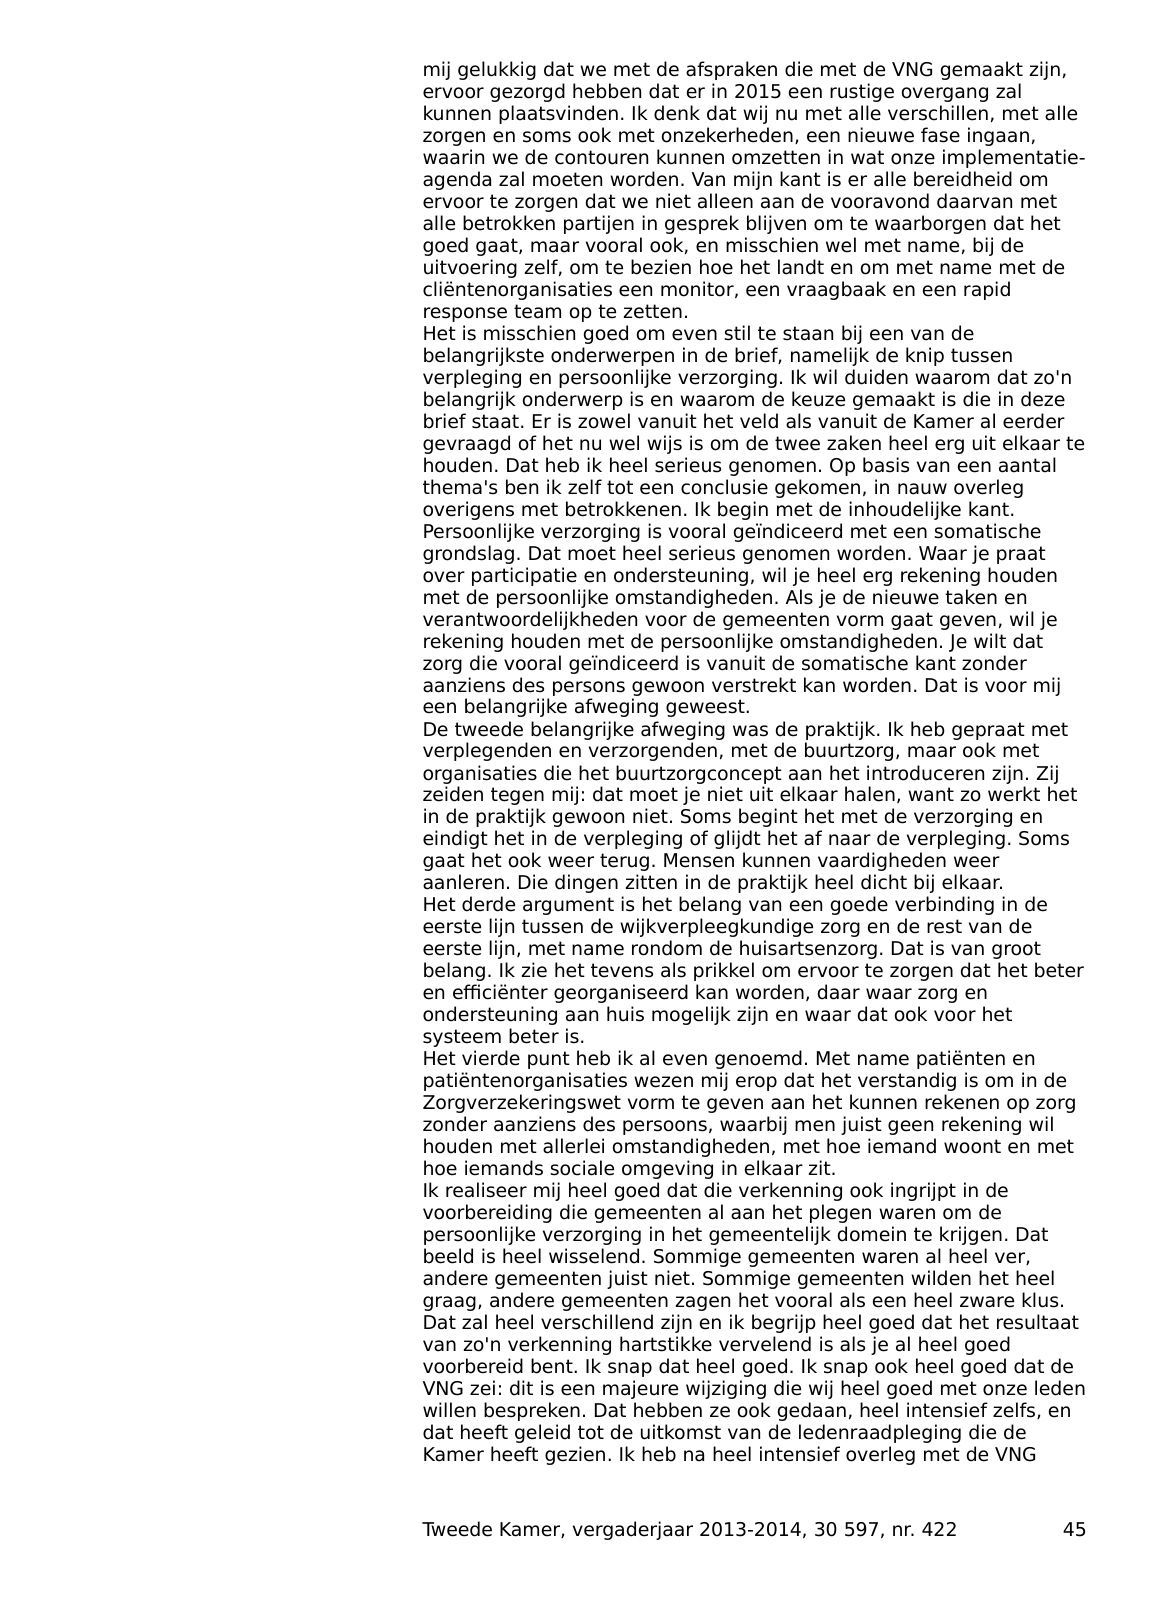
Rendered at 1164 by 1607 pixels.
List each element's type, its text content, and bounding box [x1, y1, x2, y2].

text mij gelukkig dat we met de afspraken die met de VNG gemaakt zijn, ervoor gezorgd hebben dat er in 2015 een rustige overgang zal kunnen plaatsvinden. Ik denk dat wij nu met alle verschillen, met alle zorgen en soms ook met onzekerheden, een nieuwe fase ingaan, waarin we de contouren kunnen omzetten in wat onze implementatie-agenda zal moeten worden. Van mijn kant is er alle bereidheid om ervoor te zorgen dat we niet alleen aan de vooravond daarvan met alle betrokken partijen in gesprek blijven om te waarborgen dat het goed gaat, maar vooral ook, en misschien wel met name, bij de uitvoering zelf, om te bezien hoe het landt en om met name met de cliëntenorganisaties een monitor, een vraagbaak en een rapid response team op te zetten. [422, 59, 1087, 323]
text Ik realiseer mij heel goed dat die verkenning ook ingrijpt in de voorbereiding die gemeenten al aan het plegen waren om de persoonlijke verzorging in het gemeentelijk domein te krijgen. Dat beeld is heel wisselend. Sommige gemeenten waren al heel ver, andere gemeenten juist niet. Sommige gemeenten wilden het heel graag, andere gemeenten zagen het vooral als een heel zware klus. Dat zal heel verschillend zijn en ik begrijp heel goed dat het resultaat van zo'n verkenning hartstikke vervelend is als je al heel goed voorbereid bent. Ik snap dat heel goed. Ik snap ook heel goed dat de VNG zei: dit is een majeure wijziging die wij heel goed met onze leden willen bespreken. Dat hebben ze ook gedaan, heel intensief zelfs, en dat heeft geleid tot de uitkomst van de ledenraadpleging die de Kamer heeft gezien. Ik heb na heel intensief overleg met de VNG [422, 1180, 1087, 1466]
text De tweede belangrijke afweging was de praktijk. Ik heb gepraat met verplegenden en verzorgenden, met de buurtzorg, maar ook met organisaties die het buurtzorgconcept aan het introduceren zijn. Zij zeiden tegen mij: dat moet je niet uit elkaar halen, want zo werkt het in de praktijk gewoon niet. Soms begint het met de verzorging en eindigt het in de verpleging of glijdt het af naar de verpleging. Soms gaat het ook weer terug. Mensen kunnen vaardigheden weer aanleren. Die dingen zitten in de praktijk heel dicht bij elkaar. [422, 718, 1087, 894]
text Het vierde punt heb ik al even genoemd. Met name patiënten en patiëntenorganisaties wezen mij erop dat het verstandig is om in de Zorgverzekeringswet vorm te geven aan het kunnen rekenen op zorg zonder aanziens des persoons, waarbij men juist geen rekening wil houden met allerlei omstandigheden, met hoe iemand woont en met hoe iemands sociale omgeving in elkaar zit. [422, 1048, 1087, 1180]
text Het derde argument is het belang van een goede verbinding in de eerste lijn tussen de wijkverpleegkundige zorg en de rest van de eerste lijn, met name rondom de huisartsenzorg. Dat is van groot belang. Ik zie het tevens als prikkel om ervoor te zorgen dat het beter en efficiënter georganiseerd kan worden, daar waar zorg en ondersteuning aan huis mogelijk zijn en waar dat ook voor het systeem beter is. [422, 894, 1087, 1048]
text Het is misschien goed om even stil te staan bij een van de belangrijkste onderwerpen in de brief, namelijk de knip tussen verpleging en persoonlijke verzorging. Ik wil duiden waarom dat zo'n belangrijk onderwerp is en waarom de keuze gemaakt is die in deze brief staat. Er is zowel vanuit het veld als vanuit de Kamer al eerder gevraagd of het nu wel wijs is om de twee zaken heel erg uit elkaar te houden. Dat heb ik heel serieus genomen. Op basis van een aantal thema's ben ik zelf tot een conclusie gekomen, in nauw overleg overigens met betrokkenen. Ik begin met de inhoudelijke kant. Persoonlijke verzorging is vooral geïndiceerd met een somatische grondslag. Dat moet heel serieus genomen worden. Waar je praat over participatie en ondersteuning, wil je heel erg rekening houden met de persoonlijke omstandigheden. Als je de nieuwe taken en verantwoordelijkheden voor de gemeenten vorm gaat geven, wil je rekening houden met de persoonlijke omstandigheden. Je wilt dat zorg die vooral geïndiceerd is vanuit de somatische kant zonder aanziens des persons gewoon verstrekt kan worden. Dat is voor mij een belangrijke afweging geweest. [422, 323, 1087, 718]
